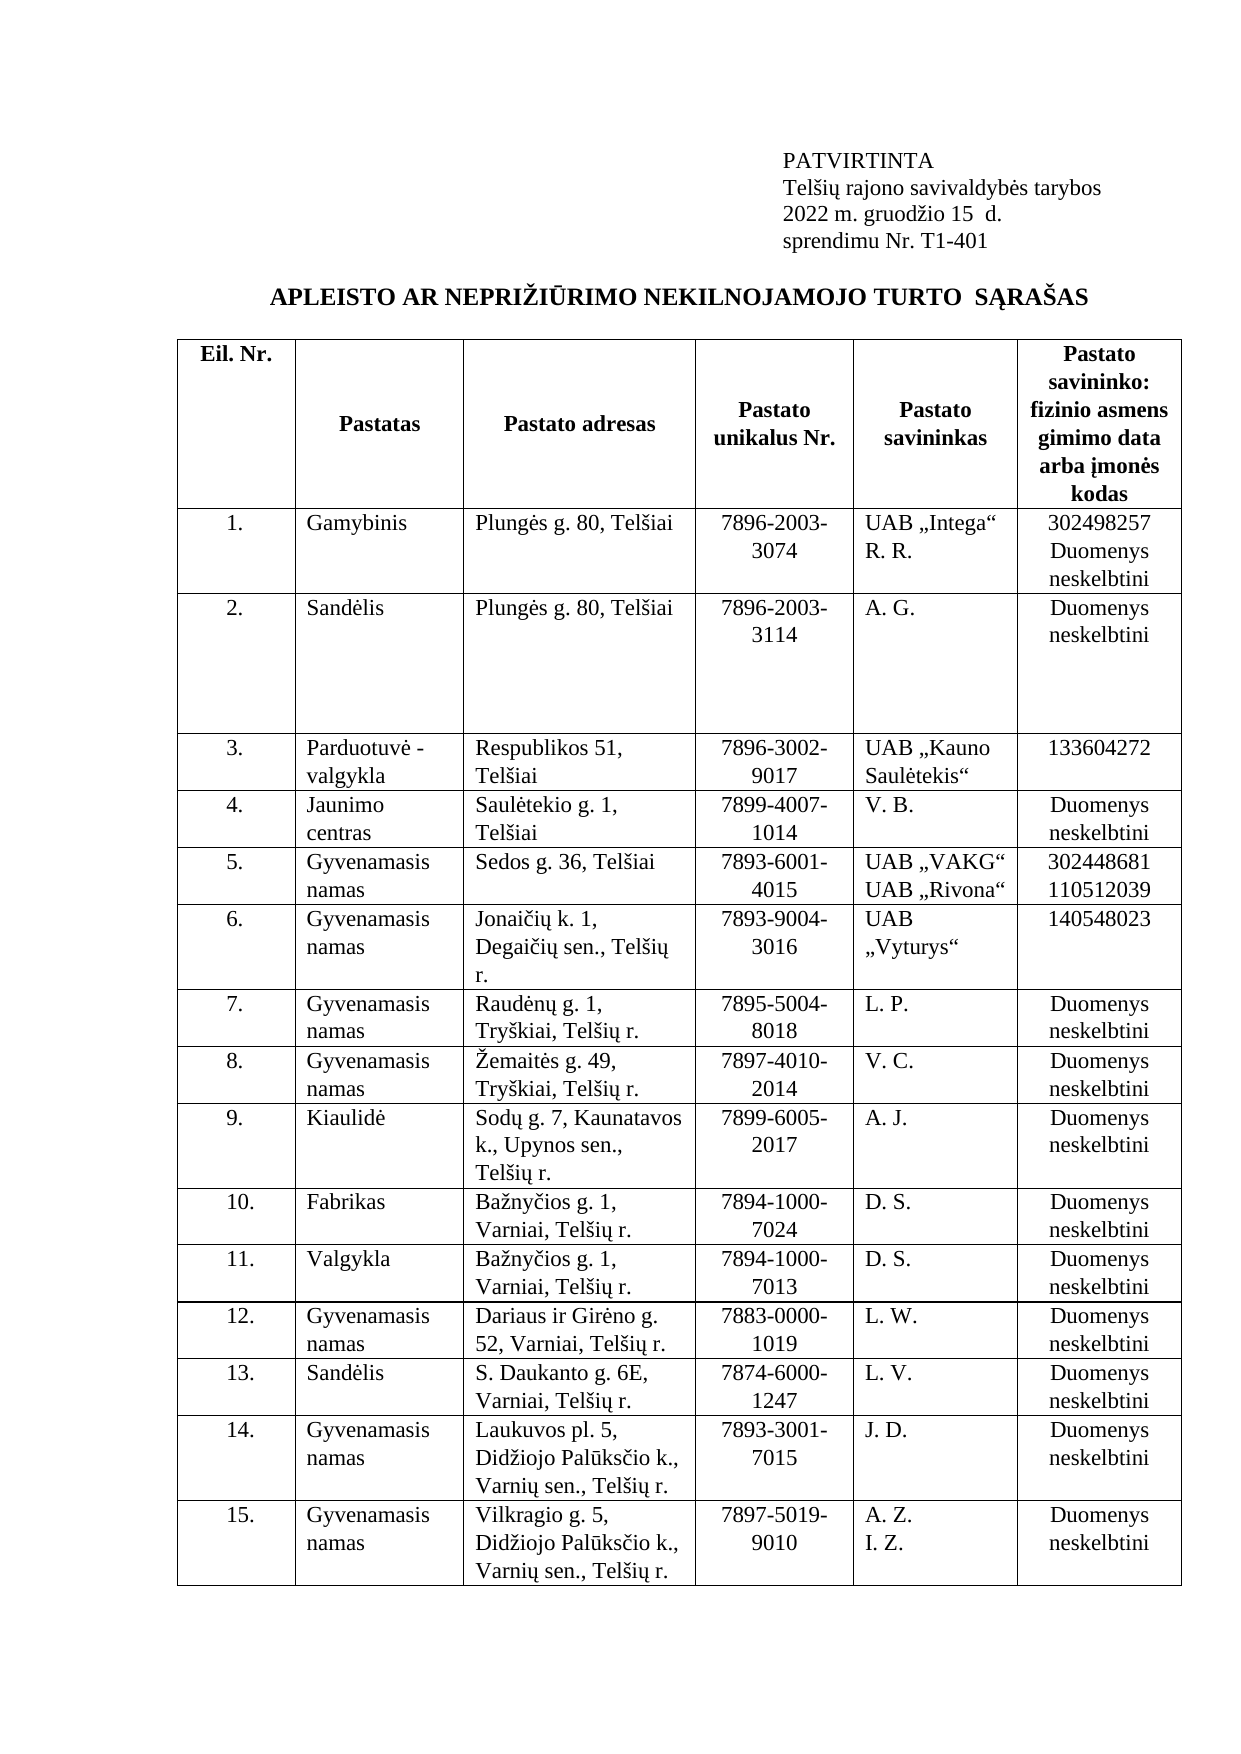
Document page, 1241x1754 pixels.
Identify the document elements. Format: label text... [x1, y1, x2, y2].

text apleistO ar neprižiūrimo nekilnojamojo turto sąrašas [177, 282, 1181, 311]
table_cell 7894-1000-7024 [696, 1189, 853, 1244]
table_cell 7893-9004-3016 [696, 905, 853, 989]
table_cell Duomenys neskelbtini [1018, 1501, 1181, 1585]
table_cell 6. [178, 905, 295, 989]
table_cell Jaunimo centras [296, 791, 463, 847]
table_cell 7899-4007-1014 [696, 791, 853, 847]
table_cell Bažnyčios g. 1, Varniai, Telšių r. [464, 1245, 695, 1301]
table_cell Gyvenamasis namas [296, 1047, 463, 1103]
table_cell 9. [178, 1104, 295, 1187]
table_cell Gyvenamasis namas [296, 1501, 463, 1585]
table_header Eil. Nr. [178, 340, 295, 508]
table_cell 7893-6001-4015 [696, 848, 853, 904]
table_cell 11. [178, 1245, 295, 1301]
table_cell D. S. [854, 1189, 1017, 1244]
table_cell L. W. [854, 1303, 1017, 1358]
table_cell 7. [178, 990, 295, 1046]
table_cell 7896-3002-9017 [696, 734, 853, 790]
table_cell 10. [178, 1189, 295, 1244]
table_cell Plungės g. 80, Telšiai [464, 594, 695, 733]
table_cell Duomenys neskelbtini [1018, 791, 1181, 847]
table_cell 14. [178, 1416, 295, 1500]
table_cell Sedos g. 36, Telšiai [464, 848, 695, 904]
table_cell 7897-4010-2014 [696, 1047, 853, 1103]
table_cell Žemaitės g. 49, Tryškiai, Telšių r. [464, 1047, 695, 1103]
table_cell Duomenys neskelbtini [1018, 990, 1181, 1046]
table_cell Duomenys neskelbtini [1018, 1104, 1181, 1187]
table_cell Sandėlis [296, 594, 463, 733]
table_cell Duomenys neskelbtini [1018, 1189, 1181, 1244]
table_cell 302448681 110512039 [1018, 848, 1181, 904]
table_cell Duomenys neskelbtini [1018, 594, 1181, 733]
table_cell Jonaičių k. 1, Degaičių sen., Telšių r. [464, 905, 695, 989]
table_cell L. P. [854, 990, 1017, 1046]
table_cell Raudėnų g. 1, Tryškiai, Telšių r. [464, 990, 695, 1046]
table_cell Duomenys neskelbtini [1018, 1303, 1181, 1358]
table_cell 2. [178, 594, 295, 733]
table_cell Gyvenamasis namas [296, 1416, 463, 1500]
table_cell Duomenys neskelbtini [1018, 1047, 1181, 1103]
table_header Pastato savininko: fizinio asmens gimimo data arba įmonės kodas [1018, 340, 1181, 508]
text sprendimu Nr. T1-401 [783, 227, 1181, 253]
table_cell Saulėtekio g. 1, Telšiai [464, 791, 695, 847]
table_cell A. J. [854, 1104, 1017, 1187]
table_cell 7896-2003-3074 [696, 509, 853, 593]
table_cell UAB „Intega“ R. R. [854, 509, 1017, 593]
table_cell Gyvenamasis namas [296, 848, 463, 904]
table_cell D. S. [854, 1245, 1017, 1301]
table_cell 7899-6005-2017 [696, 1104, 853, 1187]
table_cell Duomenys neskelbtini [1018, 1245, 1181, 1301]
table_cell J. D. [854, 1416, 1017, 1500]
table_cell UAB „Kauno Saulėtekis“ [854, 734, 1017, 790]
table_cell Respublikos 51, Telšiai [464, 734, 695, 790]
text Telšių rajono savivaldybės tarybos [783, 174, 1181, 200]
text PATVIRTINTA [783, 148, 1181, 174]
table_cell L. V. [854, 1359, 1017, 1415]
table_header Pastato unikalus Nr. [696, 340, 853, 508]
table_cell Gyvenamasis namas [296, 905, 463, 989]
table_cell UAB „Vyturys“ [854, 905, 1017, 989]
table_cell Gyvenamasis namas [296, 1303, 463, 1358]
table_cell 13. [178, 1359, 295, 1415]
table_cell Duomenys neskelbtini [1018, 1359, 1181, 1415]
table_header Pastato savininkas [854, 340, 1017, 508]
table_cell Gyvenamasis namas [296, 990, 463, 1046]
table_header Pastato adresas [464, 340, 695, 508]
table_cell S. Daukanto g. 6E, Varniai, Telšių r. [464, 1359, 695, 1415]
table_cell 7883-0000-1019 [696, 1303, 853, 1358]
table_cell Plungės g. 80, Telšiai [464, 509, 695, 593]
text 2022 m. gruodžio 15 d. [783, 200, 1181, 227]
table_cell 133604272 [1018, 734, 1181, 790]
table_cell Duomenys neskelbtini [1018, 1416, 1181, 1500]
table_cell 1. [178, 509, 295, 593]
table_cell Parduotuvė - valgykla [296, 734, 463, 790]
table_cell Fabrikas [296, 1189, 463, 1244]
table_cell 15. [178, 1501, 295, 1585]
table_cell Sandėlis [296, 1359, 463, 1415]
table_cell 12. [178, 1303, 295, 1358]
table_cell V. B. [854, 791, 1017, 847]
table_cell 302498257 Duomenys neskelbtini [1018, 509, 1181, 593]
table_cell Gamybinis [296, 509, 463, 593]
table_cell A. Z. I. Z. [854, 1501, 1017, 1585]
table_cell UAB „VAKG“ UAB „Rivona“ [854, 848, 1017, 904]
table_cell 7895-5004-8018 [696, 990, 853, 1046]
table_cell V. C. [854, 1047, 1017, 1103]
table_cell 5. [178, 848, 295, 904]
table_cell 7874-6000-1247 [696, 1359, 853, 1415]
table_cell Sodų g. 7, Kaunatavos k., Upynos sen., Telšių r. [464, 1104, 695, 1187]
table_cell 8. [178, 1047, 295, 1103]
table_cell Dariaus ir Girėno g. 52, Varniai, Telšių r. [464, 1303, 695, 1358]
table_header Pastatas [296, 340, 463, 508]
table_cell A. G. [854, 594, 1017, 733]
table_cell Laukuvos pl. 5, Didžiojo Palūksčio k., Varnių sen., Telšių r. [464, 1416, 695, 1500]
table_cell 3. [178, 734, 295, 790]
table_cell 7896-2003-3114 [696, 594, 853, 733]
table_cell 7893-3001-7015 [696, 1416, 853, 1500]
table_cell 140548023 [1018, 905, 1181, 989]
table_cell 7894-1000-7013 [696, 1245, 853, 1301]
table_cell Bažnyčios g. 1, Varniai, Telšių r. [464, 1189, 695, 1244]
table_cell 4. [178, 791, 295, 847]
table_cell Kiaulidė [296, 1104, 463, 1187]
table_cell Vilkragio g. 5, Didžiojo Palūksčio k., Varnių sen., Telšių r. [464, 1501, 695, 1585]
table_cell Valgykla [296, 1245, 463, 1301]
table_cell 7897-5019-9010 [696, 1501, 853, 1585]
